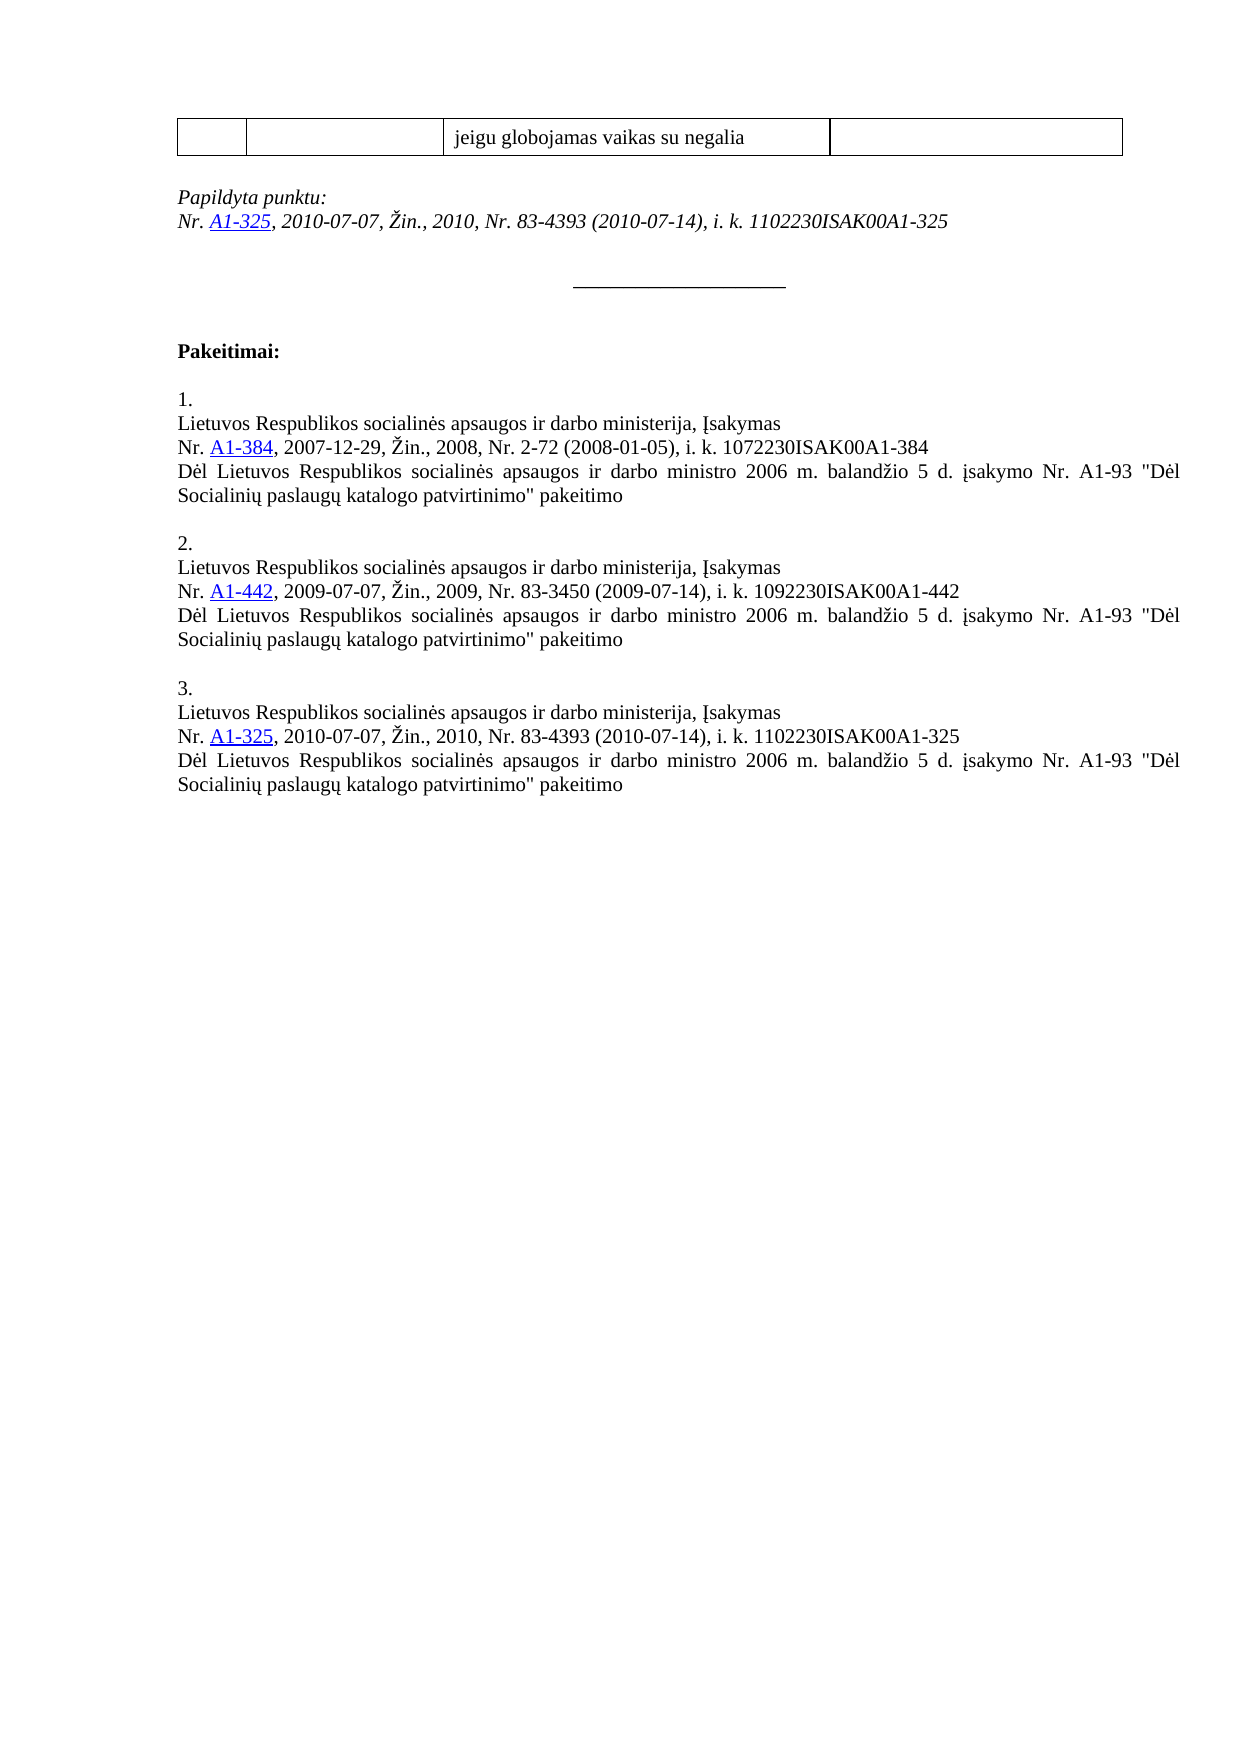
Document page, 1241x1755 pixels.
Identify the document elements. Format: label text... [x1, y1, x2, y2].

text Dėl Lietuvos Respublikos socialinės apsaugos ir darbo ministro 2006 m. balandžio 5 d. įsakymo Nr. A1-93 "Dėl Socialinių paslaugų katalogo patvirtinimo" pakeitimo [177, 603, 1181, 651]
table_header [178, 119, 246, 155]
text Papildyta punktu: [177, 185, 1181, 209]
text Dėl Lietuvos Respublikos socialinės apsaugos ir darbo ministro 2006 m. balandžio 5 d. įsakymo Nr. A1-93 "Dėl Socialinių paslaugų katalogo patvirtinimo" pakeitimo [177, 748, 1181, 796]
table_header [831, 119, 1122, 155]
text Lietuvos Respublikos socialinės apsaugos ir darbo ministerija, Įsakymas [177, 411, 1181, 435]
text 2. [177, 531, 1181, 555]
text _________________ [177, 262, 1181, 291]
text Nr. A1-325, 2010-07-07, Žin., 2010, Nr. 83-4393 (2010-07-14), i. k. 1102230ISAK00A1-325 [177, 209, 1181, 233]
text 1. [177, 387, 1181, 411]
table_header [247, 119, 443, 155]
text Nr. A1-442, 2009-07-07, Žin., 2009, Nr. 83-3450 (2009-07-14), i. k. 1092230ISAK00A1-442 [177, 579, 1181, 603]
text Pakeitimai: [177, 339, 1181, 363]
text 3. [177, 676, 1181, 699]
table_header jeigu globojamas vaikas su negalia [444, 119, 829, 155]
text Nr. A1-325, 2010-07-07, Žin., 2010, Nr. 83-4393 (2010-07-14), i. k. 1102230ISAK00A1-325 [177, 724, 1181, 748]
text Nr. A1-384, 2007-12-29, Žin., 2008, Nr. 2-72 (2008-01-05), i. k. 1072230ISAK00A1-384 [177, 435, 1181, 459]
text Lietuvos Respublikos socialinės apsaugos ir darbo ministerija, Įsakymas [177, 555, 1181, 579]
text Dėl Lietuvos Respublikos socialinės apsaugos ir darbo ministro 2006 m. balandžio 5 d. įsakymo Nr. A1-93 "Dėl Socialinių paslaugų katalogo patvirtinimo" pakeitimo [177, 459, 1181, 507]
text Lietuvos Respublikos socialinės apsaugos ir darbo ministerija, Įsakymas [177, 699, 1181, 724]
